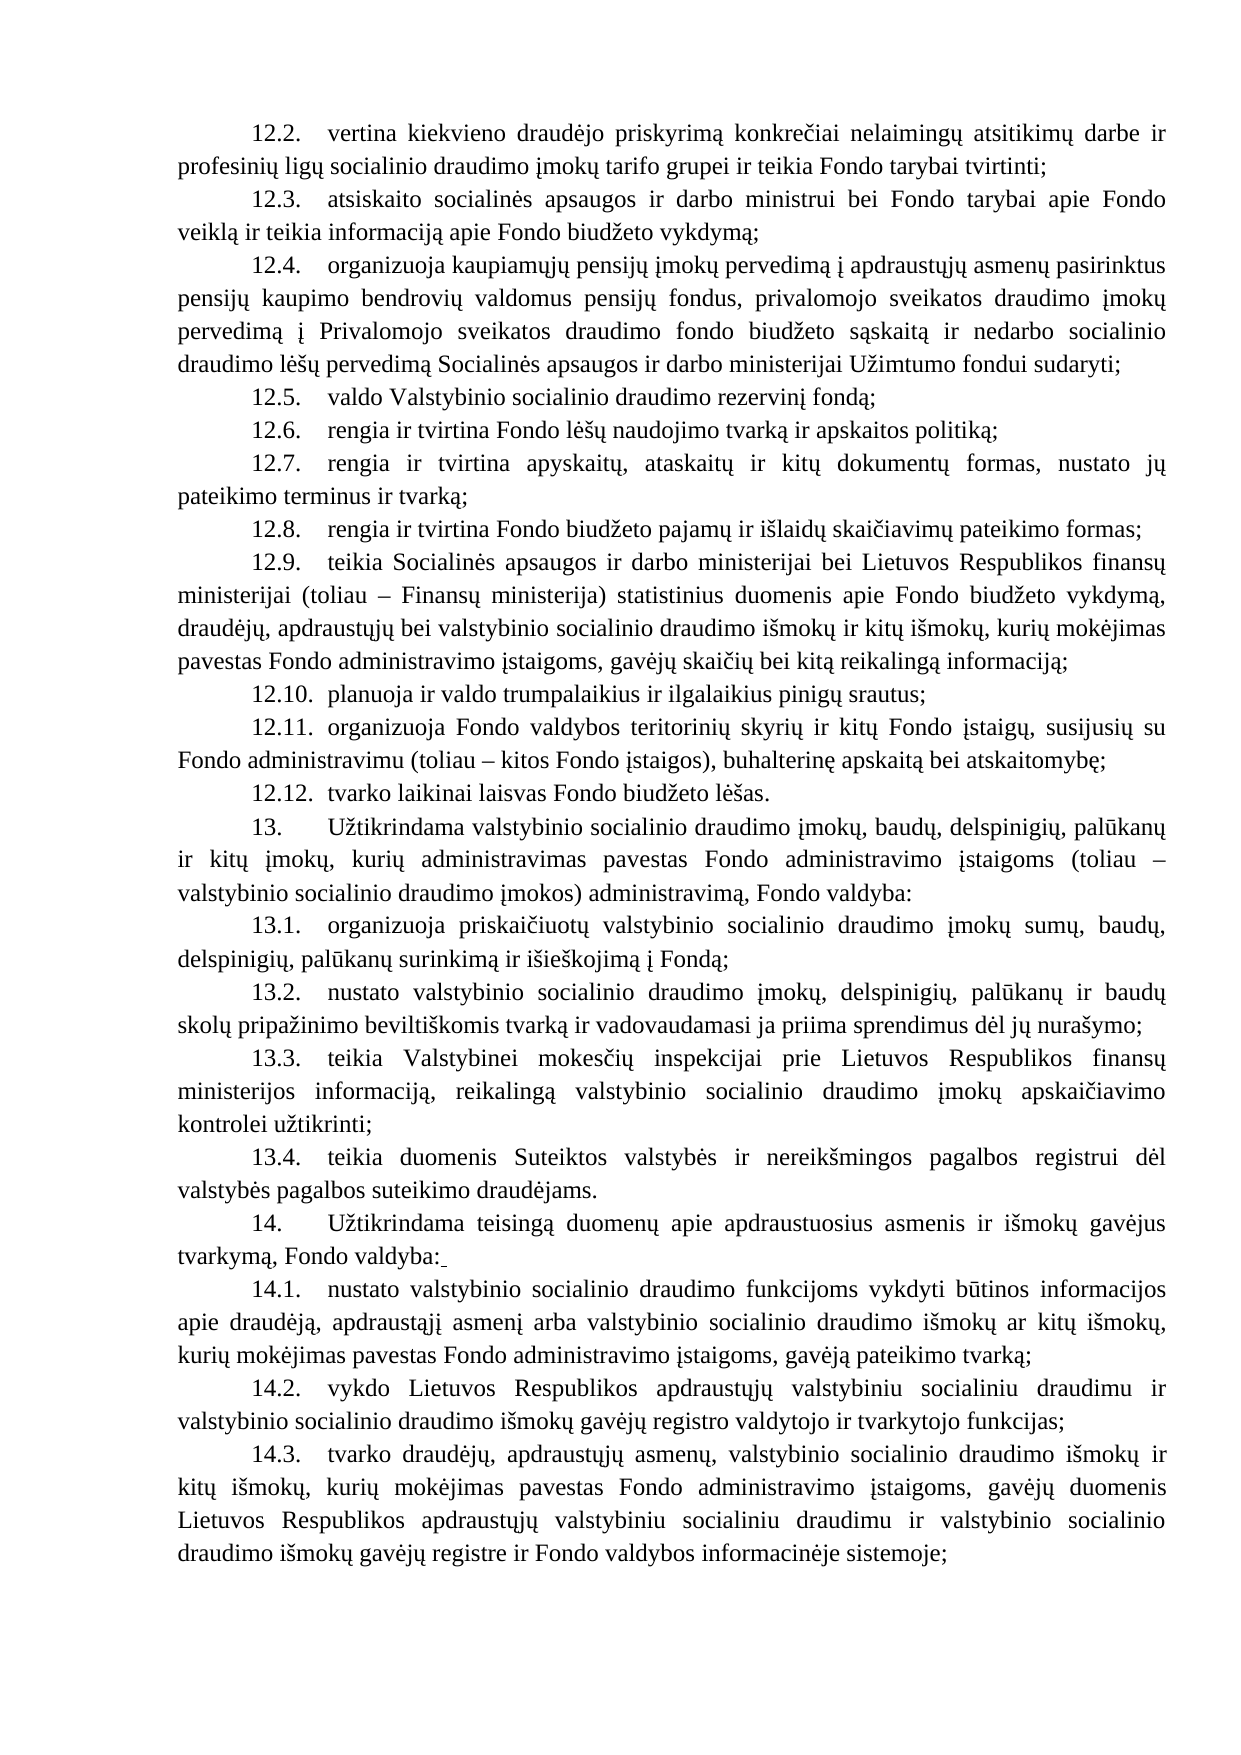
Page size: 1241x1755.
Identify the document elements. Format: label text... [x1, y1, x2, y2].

text 13.1. organizuoja priskaičiuotų valstybinio socialinio draudimo įmokų sumų, baudų, delspinigių, palūkanų surinkimą ir išieškojimą į Fondą; [177, 911, 1167, 972]
text 12.6. rengia ir tvirtina Fondo lėšų naudojimo tvarką ir apskaitos politiką; [177, 415, 1167, 444]
text 13. Užtikrindama valstybinio socialinio draudimo įmokų, baudų, delspinigių, palūkanų ir kitų įmokų, kurių administravimas pavestas Fondo administravimo įstaigoms (toliau – valstybinio socialinio draudimo įmokos) administravimą, Fondo valdyba: [177, 812, 1167, 906]
text 13.2. nustato valstybinio socialinio draudimo įmokų, delspinigių, palūkanų ir baudų skolų pripažinimo beviltiškomis tvarką ir vadovaudamasi ja priima sprendimus dėl jų nurašymo; [177, 977, 1167, 1038]
text 12.9. teikia Socialinės apsaugos ir darbo ministerijai bei Lietuvos Respublikos finansų ministerijai (toliau – Finansų ministerija) statistinius duomenis apie Fondo biudžeto vykdymą, draudėjų, apdraustųjų bei valstybinio socialinio draudimo išmokų ir kitų išmokų, kurių mokėjimas pavestas Fondo administravimo įstaigoms, gavėjų skaičių bei kitą reikalingą informaciją; [177, 547, 1167, 675]
text 12.12. tvarko laikinai laisvas Fondo biudžeto lėšas. [177, 778, 1167, 807]
text 13.3. teikia Valstybinei mokesčių inspekcijai prie Lietuvos Respublikos finansų ministerijos informaciją, reikalingą valstybinio socialinio draudimo įmokų apskaičiavimo kontrolei užtikrinti; [177, 1043, 1167, 1137]
text 12.8. rengia ir tvirtina Fondo biudžeto pajamų ir išlaidų skaičiavimų pateikimo formas; [177, 514, 1167, 543]
text 12.10. planuoja ir valdo trumpalaikius ir ilgalaikius pinigų srautus; [177, 679, 1167, 708]
text 13.4. teikia duomenis Suteiktos valstybės ir nereikšmingos pagalbos registrui dėl valstybės pagalbos suteikimo draudėjams. [177, 1142, 1167, 1203]
text 14.2. vykdo Lietuvos Respublikos apdraustųjų valstybiniu socialiniu draudimu ir valstybinio socialinio draudimo išmokų gavėjų registro valdytojo ir tvarkytojo funkcijas; [177, 1373, 1167, 1435]
text 12.2. vertina kiekvieno draudėjo priskyrimą konkrečiai nelaimingų atsitikimų darbe ir profesinių ligų socialinio draudimo įmokų tarifo grupei ir teikia Fondo tarybai tvirtinti; [177, 118, 1167, 180]
text 12.5. valdo Valstybinio socialinio draudimo rezervinį fondą; [177, 382, 1167, 411]
text 12.4. organizuoja kaupiamųjų pensijų įmokų pervedimą į apdraustųjų asmenų pasirinktus pensijų kaupimo bendrovių valdomus pensijų fondus, privalomojo sveikatos draudimo įmokų pervedimą į Privalomojo sveikatos draudimo fondo biudžeto sąskaitą ir nedarbo socialinio draudimo lėšų pervedimą Socialinės apsaugos ir darbo ministerijai Užimtumo fondui sudaryti; [177, 250, 1167, 378]
text 14. Užtikrindama teisingą duomenų apie apdraustuosius asmenis ir išmokų gavėjus tvarkymą, Fondo valdyba: [177, 1208, 1167, 1269]
text 14.3. tvarko draudėjų, apdraustųjų asmenų, valstybinio socialinio draudimo išmokų ir kitų išmokų, kurių mokėjimas pavestas Fondo administravimo įstaigoms, gavėjų duomenis Lietuvos Respublikos apdraustųjų valstybiniu socialiniu draudimu ir valstybinio socialinio draudimo išmokų gavėjų registre ir Fondo valdybos informacinėje sistemoje; [177, 1439, 1167, 1567]
text 12.11. organizuoja Fondo valdybos teritorinių skyrių ir kitų Fondo įstaigų, susijusių su Fondo administravimu (toliau – kitos Fondo įstaigos), buhalterinę apskaitą bei atskaitomybę; [177, 712, 1167, 774]
text 14.1. nustato valstybinio socialinio draudimo funkcijoms vykdyti būtinos informacijos apie draudėją, apdraustąjį asmenį arba valstybinio socialinio draudimo išmokų ar kitų išmokų, kurių mokėjimas pavestas Fondo administravimo įstaigoms, gavėją pateikimo tvarką; [177, 1274, 1167, 1369]
text 12.7. rengia ir tvirtina apyskaitų, ataskaitų ir kitų dokumentų formas, nustato jų pateikimo terminus ir tvarką; [177, 448, 1167, 510]
text 12.3. atsiskaito socialinės apsaugos ir darbo ministrui bei Fondo tarybai apie Fondo veiklą ir teikia informaciją apie Fondo biudžeto vykdymą; [177, 184, 1167, 246]
